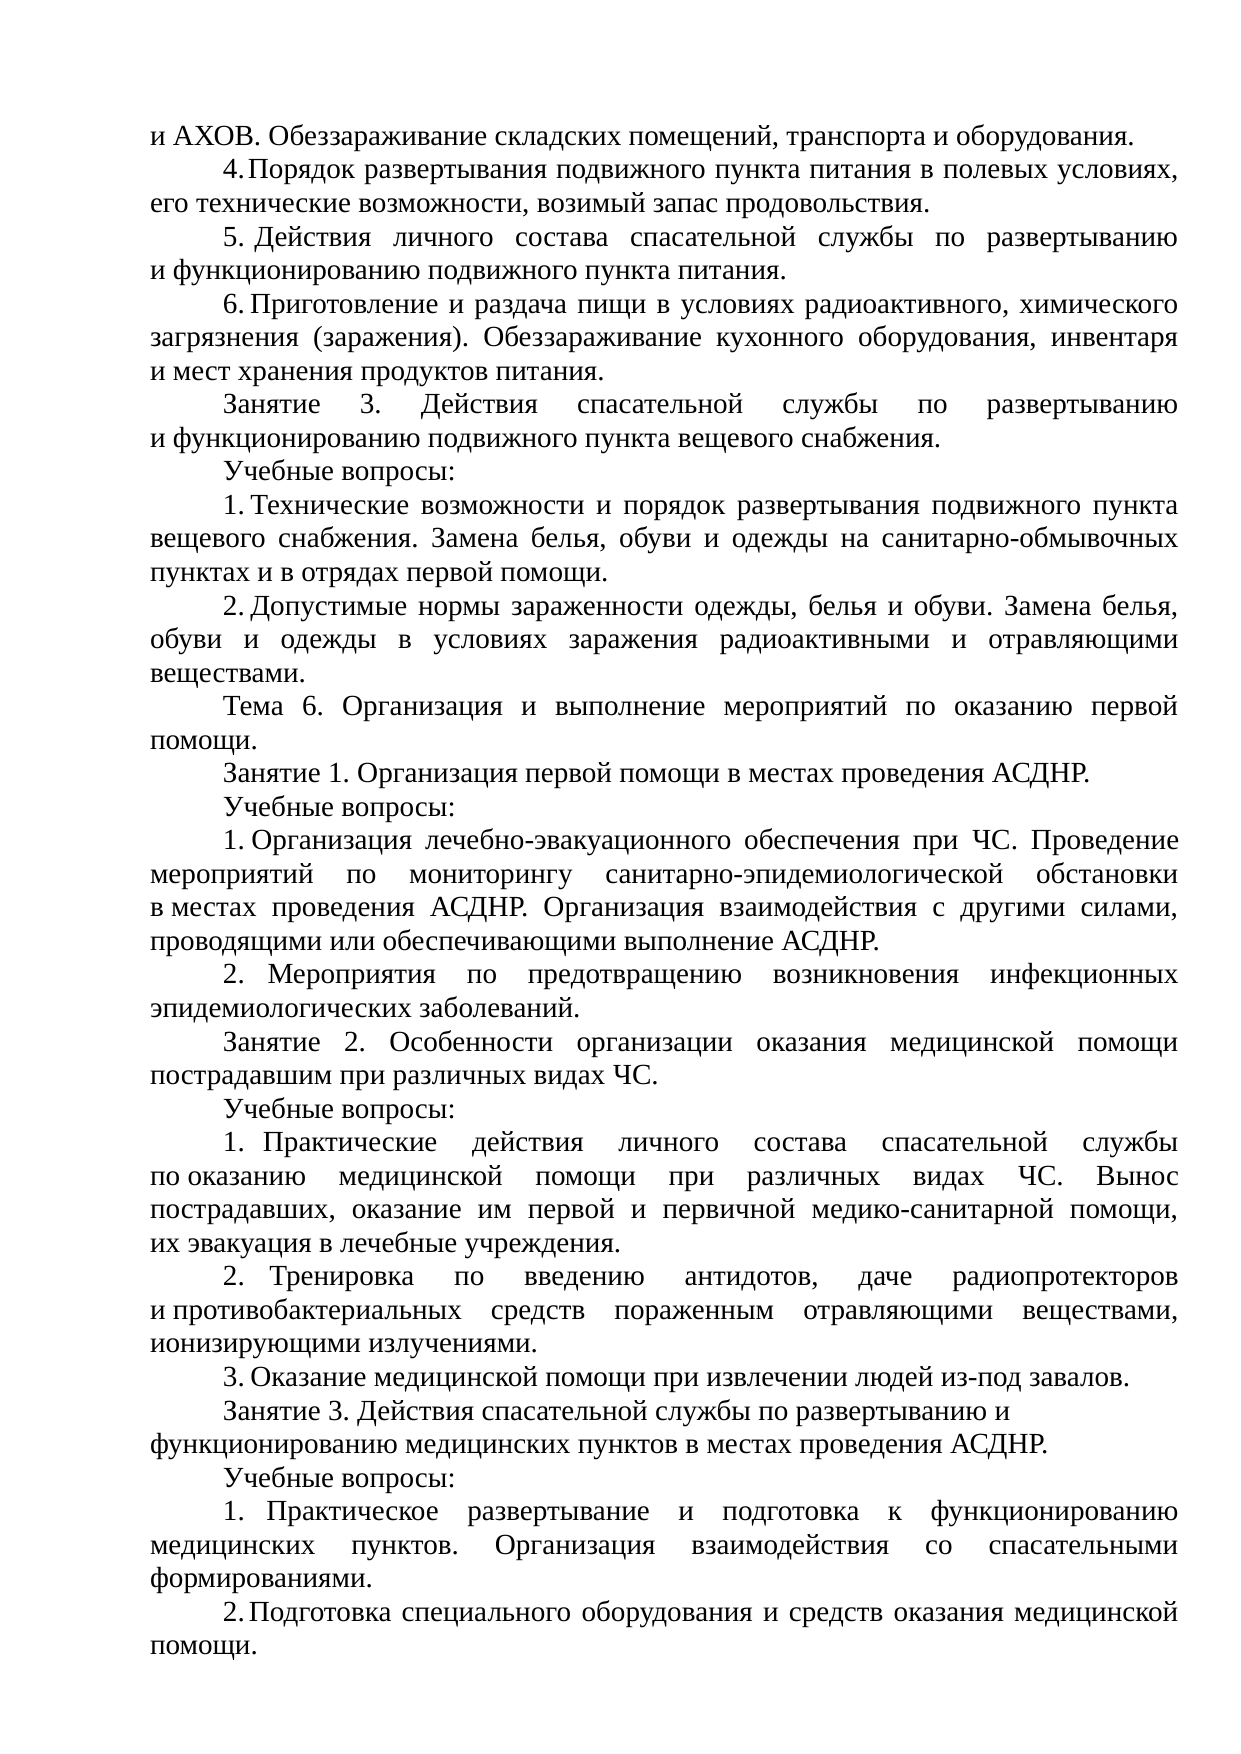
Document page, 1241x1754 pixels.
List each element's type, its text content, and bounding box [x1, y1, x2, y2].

text Тема 6. Организация и выполнение мероприятий по оказанию первой помощи. [150, 688, 1179, 755]
list Подготовка специального оборудования и средств оказания медицинской помощи. [150, 1594, 1179, 1661]
text Учебные вопросы: [150, 453, 1181, 487]
text функционированию медицинских пунктов в местах проведения АСДНР. [150, 1426, 1181, 1460]
text Занятие 2. Особенности организации оказания медицинской помощи пострадавшим при различных видах ЧС. [150, 1024, 1179, 1091]
list Организация лечебно-эвакуационного обеспечения при ЧС. Проведение мероприятий по мониторингу санитарно-эпидемиологической обстановки в местах проведения АСДНР. Организация взаимодействия с другими силами, проводящими или обеспечивающими выполнение АСДНР. [150, 822, 1179, 957]
text Занятие 3. Действия спасательной службы по развертыванию и функционированию подвижного пункта вещевого снабжения. [150, 386, 1179, 453]
text Учебные вопросы: [150, 789, 1181, 822]
list Порядок развертывания подвижного пункта питания в полевых условиях, его технические возможности, возимый запас продовольствия. [150, 152, 1179, 219]
text Занятие 1. Организация первой помощи в местах проведения АСДНР. [150, 755, 1181, 789]
list Допустимые нормы зараженности одежды, белья и обуви. Замена белья, обуви и одежды в условиях заражения радиоактивными и отравляющими веществами. [150, 588, 1179, 688]
list Практическое развертывание и подготовка к функционированию медицинских пунктов. Организация взаимодействия со спасательными формированиями. [150, 1493, 1179, 1594]
text Учебные вопросы: [150, 1460, 1181, 1493]
list и АХОВ. Обеззараживание складских помещений, транспорта и оборудования. [150, 118, 1179, 152]
text Занятие 3. Действия спасательной службы по развертыванию и [150, 1393, 1181, 1426]
list Мероприятия по предотвращению возникновения инфекционных эпидемиологических заболеваний. [150, 957, 1179, 1024]
list Практические действия личного состава спасательной службы по оказанию медицинской помощи при различных видах ЧС. Вынос пострадавших, оказание им первой и первичной медико-санитарной помощи, их эвакуация в лечебные учреждения. [150, 1124, 1179, 1258]
list Действия личного состава спасательной службы по развертыванию и функционированию подвижного пункта питания. [150, 219, 1179, 286]
text Учебные вопросы: [150, 1091, 1181, 1124]
list Тренировка по введению антидотов, даче радиопротекторов и противобактериальных средств пораженным отравляющими веществами, ионизирующими излучениями. [150, 1258, 1179, 1359]
list Технические возможности и порядок развертывания подвижного пункта вещевого снабжения. Замена белья, обуви и одежды на санитарно-обмывочных пунктах и в отрядах первой помощи. [150, 487, 1179, 588]
list Оказание медицинской помощи при извлечении людей из-под завалов. [150, 1359, 1181, 1393]
list Приготовление и раздача пищи в условиях радиоактивного, химического загрязнения (заражения). Обеззараживание кухонного оборудования, инвентаря и мест хранения продуктов питания. [150, 286, 1179, 386]
